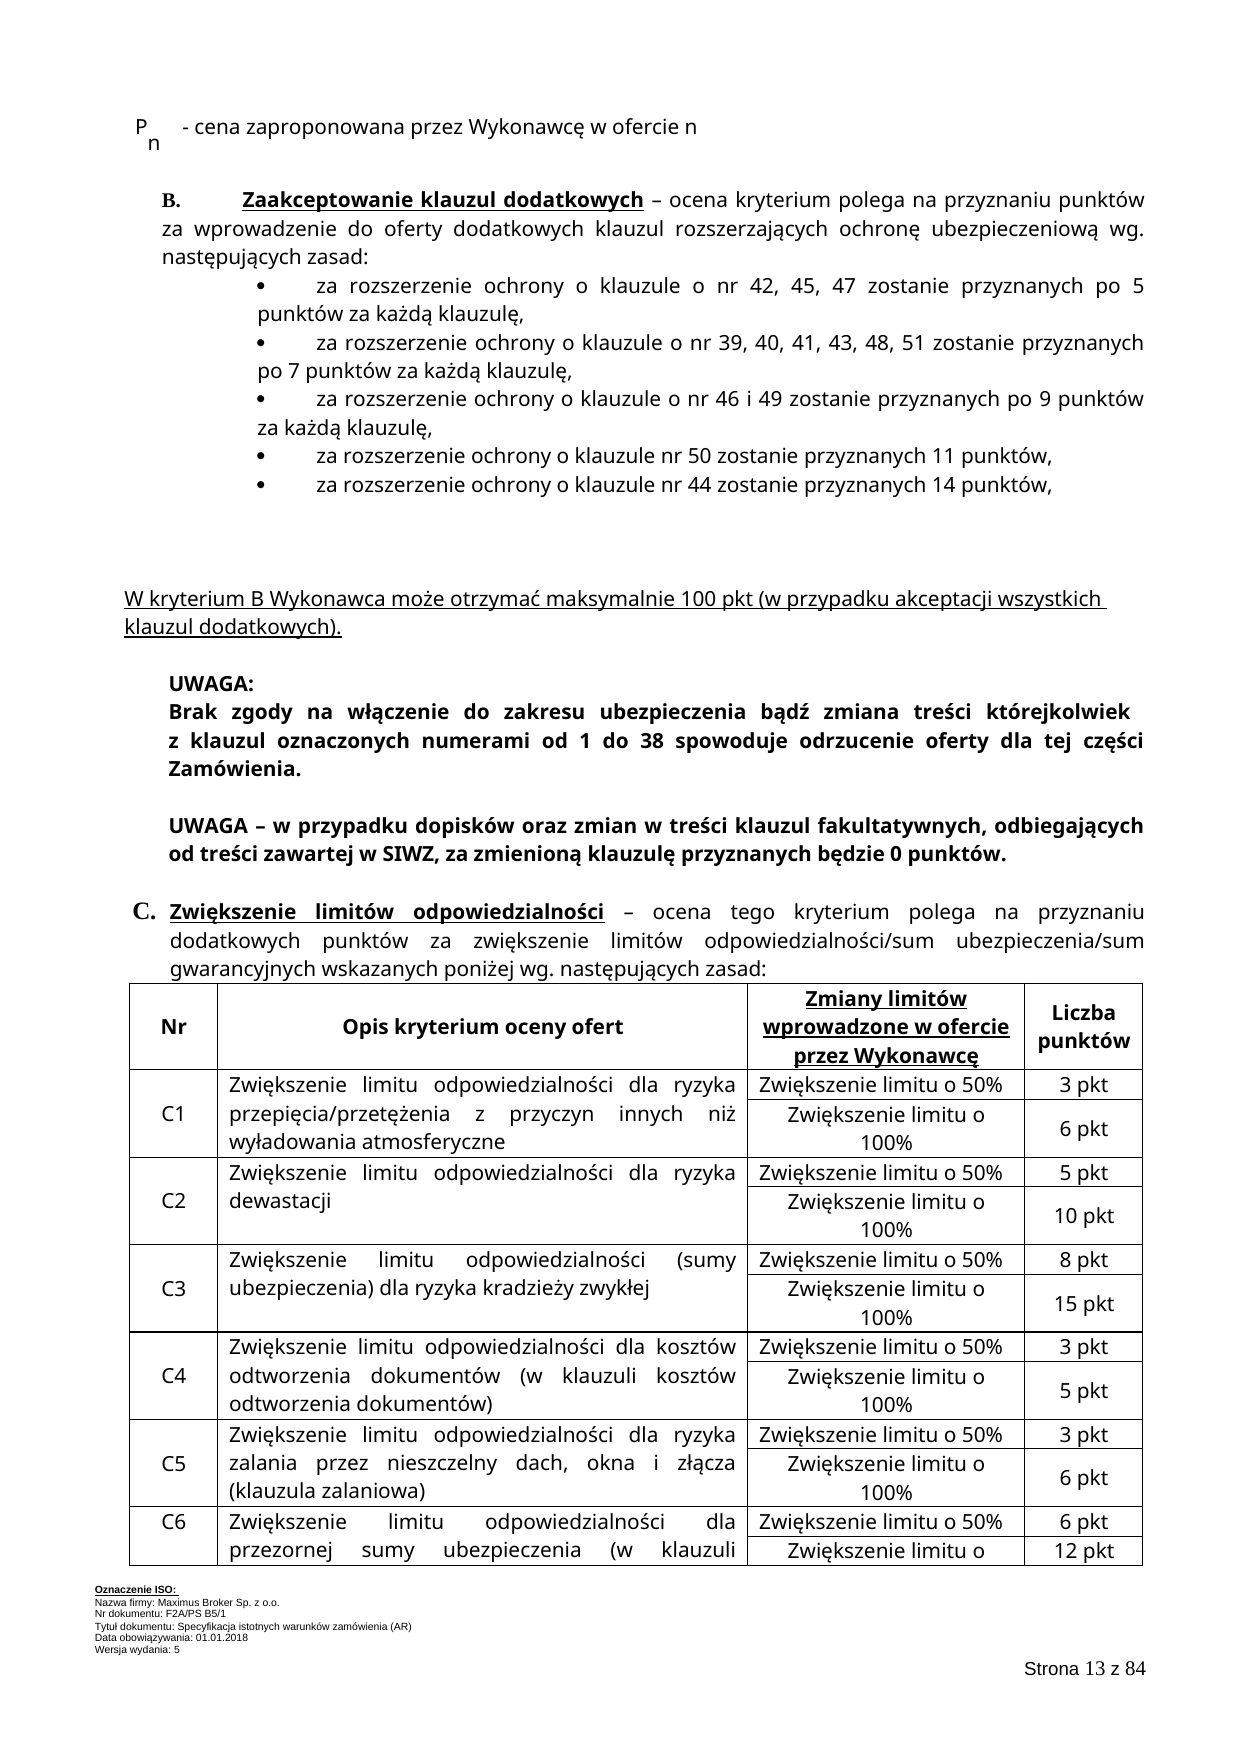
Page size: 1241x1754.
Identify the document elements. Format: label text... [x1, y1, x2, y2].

table_cell Zwiększenie limitu o 50% [748, 1420, 1024, 1448]
table_cell 3 pkt [1025, 1420, 1142, 1448]
table_header Opis kryterium oceny ofert [218, 984, 747, 1069]
table_cell 5 pkt [1025, 1158, 1142, 1186]
table_cell C2 [130, 1158, 217, 1244]
table_cell 3 pkt [1025, 1333, 1142, 1361]
table_cell Zwiększenie limitu o 100% [748, 1275, 1024, 1331]
table_cell 6 pkt [1025, 1507, 1142, 1536]
text Pn - cena zaproponowana przez Wykonawcę w ofercie n [124, 112, 1146, 157]
text Brak zgody na włączenie do zakresu ubezpieczenia bądź zmiana treści którejkolwiek z klauzul oznaczonych numerami od 1 do 38 spowoduje odrzucenie oferty dla tej części Zamówienia. [168, 697, 1146, 783]
table_cell C4 [130, 1333, 217, 1419]
list za rozszerzenie ochrony o klauzule nr 44 zostanie przyznanych 14 punktów, [257, 470, 1146, 498]
list za rozszerzenie ochrony o klauzule o nr 42, 45, 47 zostanie przyznanych po 5 punktów za każdą klauzulę, [257, 271, 1146, 328]
table_cell C5 [130, 1420, 217, 1506]
table_cell Zwiększenie limitu odpowiedzialności (sumy ubezpieczenia) dla ryzyka kradzieży zwykłej [218, 1245, 747, 1331]
table_cell Zwiększenie limitu o 100% [748, 1362, 1024, 1419]
table_cell Zwiększenie limitu odpowiedzialności dla kosztów odtworzenia dokumentów (w klauzuli kosztów odtworzenia dokumentów) [218, 1333, 747, 1419]
table_cell C1 [130, 1070, 217, 1157]
table_cell Zwiększenie limitu o 100% [748, 1449, 1024, 1506]
table_header Liczba punktów [1025, 984, 1142, 1069]
table_header Nr [130, 984, 217, 1069]
table_cell Zwiększenie limitu o 50% [748, 1507, 1024, 1536]
table_cell 3 pkt [1025, 1070, 1142, 1099]
table_cell 5 pkt [1025, 1362, 1142, 1419]
table_cell Zwiększenie limitu o 50% [748, 1245, 1024, 1273]
list za rozszerzenie ochrony o klauzule o nr 46 i 49 zostanie przyznanych po 9 punktów za każdą klauzulę, [257, 384, 1146, 441]
subtitle Zwiększenie limitów odpowiedzialności – ocena tego kryterium polega na przyznaniu dodatkowych punktów za zwiększenie limitów odpowiedzialności/sum ubezpieczenia/sum gwarancyjnych wskazanych poniżej wg. następujących zasad: [132, 896, 1146, 983]
table_cell Zwiększenie limitu odpowiedzialności dla ryzyka dewastacji [218, 1158, 747, 1244]
table_cell 10 pkt [1025, 1187, 1142, 1244]
table_cell 12 pkt [1025, 1537, 1142, 1565]
text W kryterium B Wykonawca może otrzymać maksymalnie 100 pkt (w przypadku akceptacji wszystkich klauzul dodatkowych). [124, 584, 1146, 641]
table_cell Zwiększenie limitu o 50% [748, 1158, 1024, 1186]
table_cell 8 pkt [1025, 1245, 1142, 1273]
table_cell 6 pkt [1025, 1449, 1142, 1506]
table_header Zmiany limitów wprowadzone w ofercie przez Wykonawcę [748, 984, 1024, 1069]
table_cell 15 pkt [1025, 1275, 1142, 1331]
text UWAGA: [168, 669, 1146, 697]
list za rozszerzenie ochrony o klauzule o nr 39, 40, 41, 43, 48, 51 zostanie przyznanych po 7 punktów za każdą klauzulę, [257, 328, 1146, 384]
table_cell C6 [130, 1507, 217, 1565]
list za rozszerzenie ochrony o klauzule nr 50 zostanie przyznanych 11 punktów, [257, 441, 1146, 470]
text UWAGA – w przypadku dopisków oraz zmian w treści klauzul fakultatywnych, odbiegających od treści zawartej w SIWZ, za zmienioną klauzulę przyznanych będzie 0 punktów. [168, 811, 1146, 868]
table_cell Zwiększenie limitu odpowiedzialności dla przezornej sumy ubezpieczenia (w klauzuli [218, 1507, 747, 1565]
table_cell Zwiększenie limitu odpowiedzialności dla ryzyka zalania przez nieszczelny dach, okna i złącza (klauzula zalaniowa) [218, 1420, 747, 1506]
list Zaakceptowanie klauzul dodatkowych – ocena kryterium polega na przyznaniu punktów za wprowadzenie do oferty dodatkowych klauzul rozszerzających ochronę ubezpieczeniową wg. następujących zasad: [162, 186, 1146, 271]
table_cell C3 [130, 1245, 217, 1331]
table_cell Zwiększenie limitu o [748, 1537, 1024, 1565]
table_cell Zwiększenie limitu o 50% [748, 1070, 1024, 1099]
table_cell Zwiększenie limitu o 100% [748, 1187, 1024, 1244]
table_cell Zwiększenie limitu o 50% [748, 1333, 1024, 1361]
table_cell 6 pkt [1025, 1100, 1142, 1157]
table_cell Zwiększenie limitu o 100% [748, 1100, 1024, 1157]
table_cell Zwiększenie limitu odpowiedzialności dla ryzyka przepięcia/przetężenia z przyczyn innych niż wyładowania atmosferyczne [218, 1070, 747, 1157]
